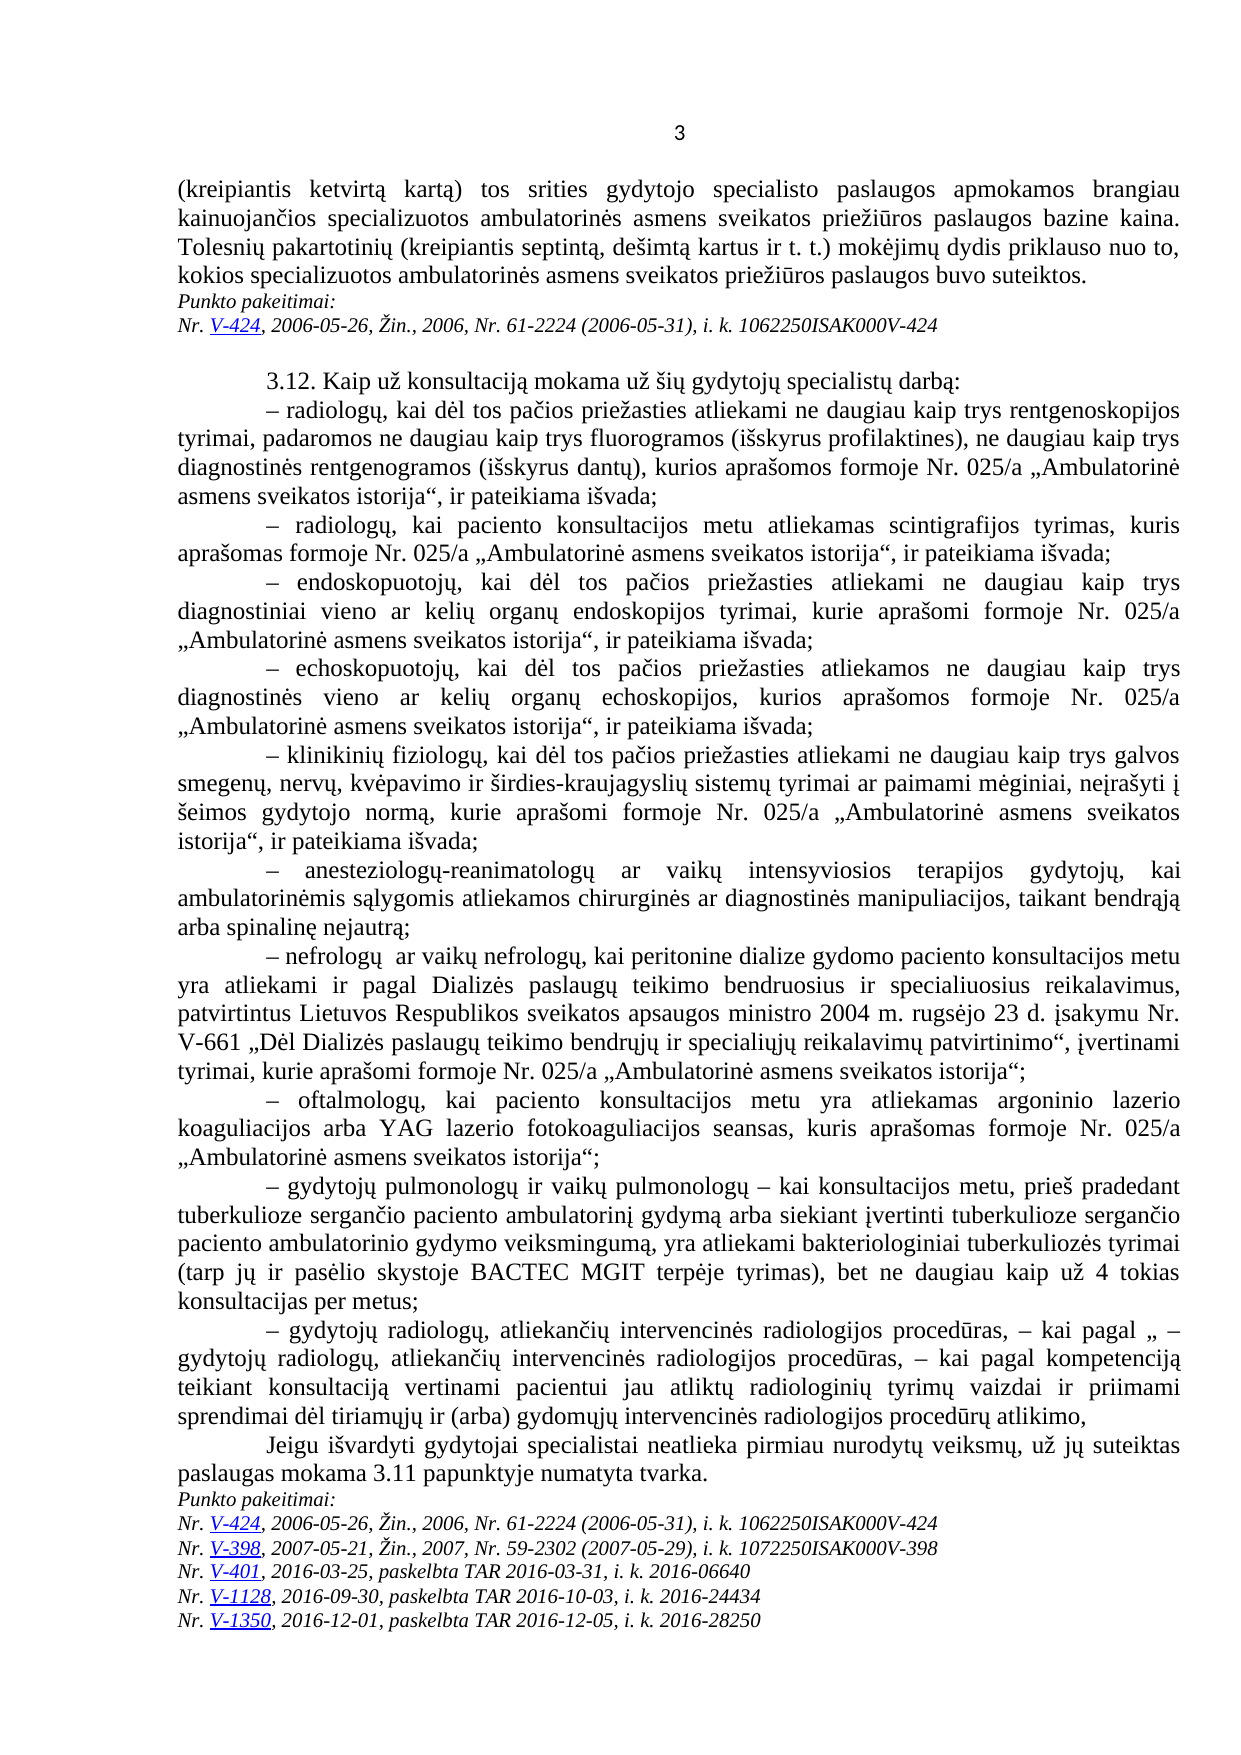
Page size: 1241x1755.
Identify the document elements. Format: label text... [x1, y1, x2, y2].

text – radiologų, kai dėl tos pačios priežasties atliekami ne daugiau kaip trys rentgenoskopijos tyrimai, padaromos ne daugiau kaip trys fluorogramos (išskyrus profilaktines), ne daugiau kaip trys diagnostinės rentgenogramos (išskyrus dantų), kurios aprašomos formoje Nr. 025/a „Ambulatorinė asmens sveikatos istorija“, ir pateikiama išvada; [177, 395, 1181, 510]
text – endoskopuotojų, kai dėl tos pačios priežasties atliekami ne daugiau kaip trys diagnostiniai vieno ar kelių organų endoskopijos tyrimai, kurie aprašomi formoje Nr. 025/a „Ambulatorinė asmens sveikatos istorija“, ir pateikiama išvada; [177, 567, 1181, 653]
text – gydytojų radiologų, atliekančių intervencinės radiologijos procedūras, – kai pagal „ – gydytojų radiologų, atliekančių intervencinės radiologijos procedūras, – kai pagal kompetenciją teikiant konsultaciją vertinami pacientui jau atliktų radiologinių tyrimų vaizdai ir priimami sprendimai dėl tiriamųjų ir (arba) gydomųjų intervencinės radiologijos procedūrų atlikimo, [177, 1315, 1181, 1430]
text Jeigu išvardyti gydytojai specialistai neatlieka pirmiau nurodytų veiksmų, už jų suteiktas paslaugas mokama 3.11 papunktyje numatyta tvarka. [177, 1430, 1181, 1487]
text Nr. V-1350, 2016-12-01, paskelbta TAR 2016-12-05, i. k. 2016-28250 [177, 1608, 1181, 1632]
text – anesteziologų-reanimatologų ar vaikų intensyviosios terapijos gydytojų, kai ambulatorinėmis sąlygomis atliekamos chirurginės ar diagnostinės manipuliacijos, taikant bendrąją arba spinalinę nejautrą; [177, 855, 1181, 941]
text – radiologų, kai paciento konsultacijos metu atliekamas scintigrafijos tyrimas, kuris aprašomas formoje Nr. 025/a „Ambulatorinė asmens sveikatos istorija“, ir pateikiama išvada; [177, 510, 1181, 567]
text Punkto pakeitimai: [177, 1487, 1181, 1511]
text – gydytojų pulmonologų ir vaikų pulmonologų – kai konsultacijos metu, prieš pradedant tuberkulioze sergančio paciento ambulatorinį gydymą arba siekiant įvertinti tuberkulioze sergančio paciento ambulatorinio gydymo veiksmingumą, yra atliekami bakteriologiniai tuberkuliozės tyrimai (tarp jų ir pasėlio skystoje BACTEC MGIT terpėje tyrimas), bet ne daugiau kaip už 4 tokias konsultacijas per metus; [177, 1171, 1181, 1315]
text 3.12. Kaip už konsultaciją mokama už šių gydytojų specialistų darbą: [266, 366, 1181, 395]
text – echoskopuotojų, kai dėl tos pačios priežasties atliekamos ne daugiau kaip trys diagnostinės vieno ar kelių organų echoskopijos, kurios aprašomos formoje Nr. 025/a „Ambulatorinė asmens sveikatos istorija“, ir pateikiama išvada; [177, 653, 1181, 740]
text Punkto pakeitimai: [177, 289, 1181, 313]
text (kreipiantis ketvirtą kartą) tos srities gydytojo specialisto paslaugos apmokamos brangiau kainuojančios specializuotos ambulatorinės asmens sveikatos priežiūros paslaugos bazine kaina. Tolesnių pakartotinių (kreipiantis septintą, dešimtą kartus ir t. t.) mokėjimų dydis priklauso nuo to, kokios specializuotos ambulatorinės asmens sveikatos priežiūros paslaugos buvo suteiktos. [177, 174, 1181, 289]
text Nr. V-1128, 2016-09-30, paskelbta TAR 2016-10-03, i. k. 2016-24434 [177, 1583, 1181, 1608]
text – oftalmologų, kai paciento konsultacijos metu yra atliekamas argoninio lazerio koaguliacijos arba YAG lazerio fotokoaguliacijos seansas, kuris aprašomas formoje Nr. 025/a „Ambulatorinė asmens sveikatos istorija“; [177, 1085, 1181, 1171]
text – nefrologų ar vaikų nefrologų, kai peritonine dialize gydomo paciento konsultacijos metu yra atliekami ir pagal Dializės paslaugų teikimo bendruosius ir specialiuosius reikalavimus, patvirtintus Lietuvos Respublikоs sveikatos apsaugos ministro 2004 m. rugsėjo 23 d. įsakymu Nr. V-661 „Dėl Dializės paslaugų teikimo bendrųjų ir specialiųjų reikalavimų patvirtinimo“, įvertinami tyrimai, kurie aprašomi formoje Nr. 025/a „Ambulatorinė asmens sveikatos istorija“; [177, 941, 1181, 1085]
text Nr. V-424, 2006-05-26, Žin., 2006, Nr. 61-2224 (2006-05-31), i. k. 1062250ISAK000V-424 [177, 1511, 1181, 1535]
text Nr. V-401, 2016-03-25, paskelbta TAR 2016-03-31, i. k. 2016-06640 [177, 1559, 1181, 1583]
text Nr. V-424, 2006-05-26, Žin., 2006, Nr. 61-2224 (2006-05-31), i. k. 1062250ISAK000V-424 [177, 313, 1181, 337]
text – klinikinių fiziologų, kai dėl tos pačios priežasties atliekami ne daugiau kaip trys galvos smegenų, nervų, kvėpavimo ir širdies-kraujagyslių sistemų tyrimai ar paimami mėginiai, neįrašyti į šeimos gydytojo normą, kurie aprašomi formoje Nr. 025/a „Ambulatorinė asmens sveikatos istorija“, ir pateikiama išvada; [177, 740, 1181, 855]
text Nr. V-398, 2007-05-21, Žin., 2007, Nr. 59-2302 (2007-05-29), i. k. 1072250ISAK000V-398 [177, 1535, 1181, 1559]
